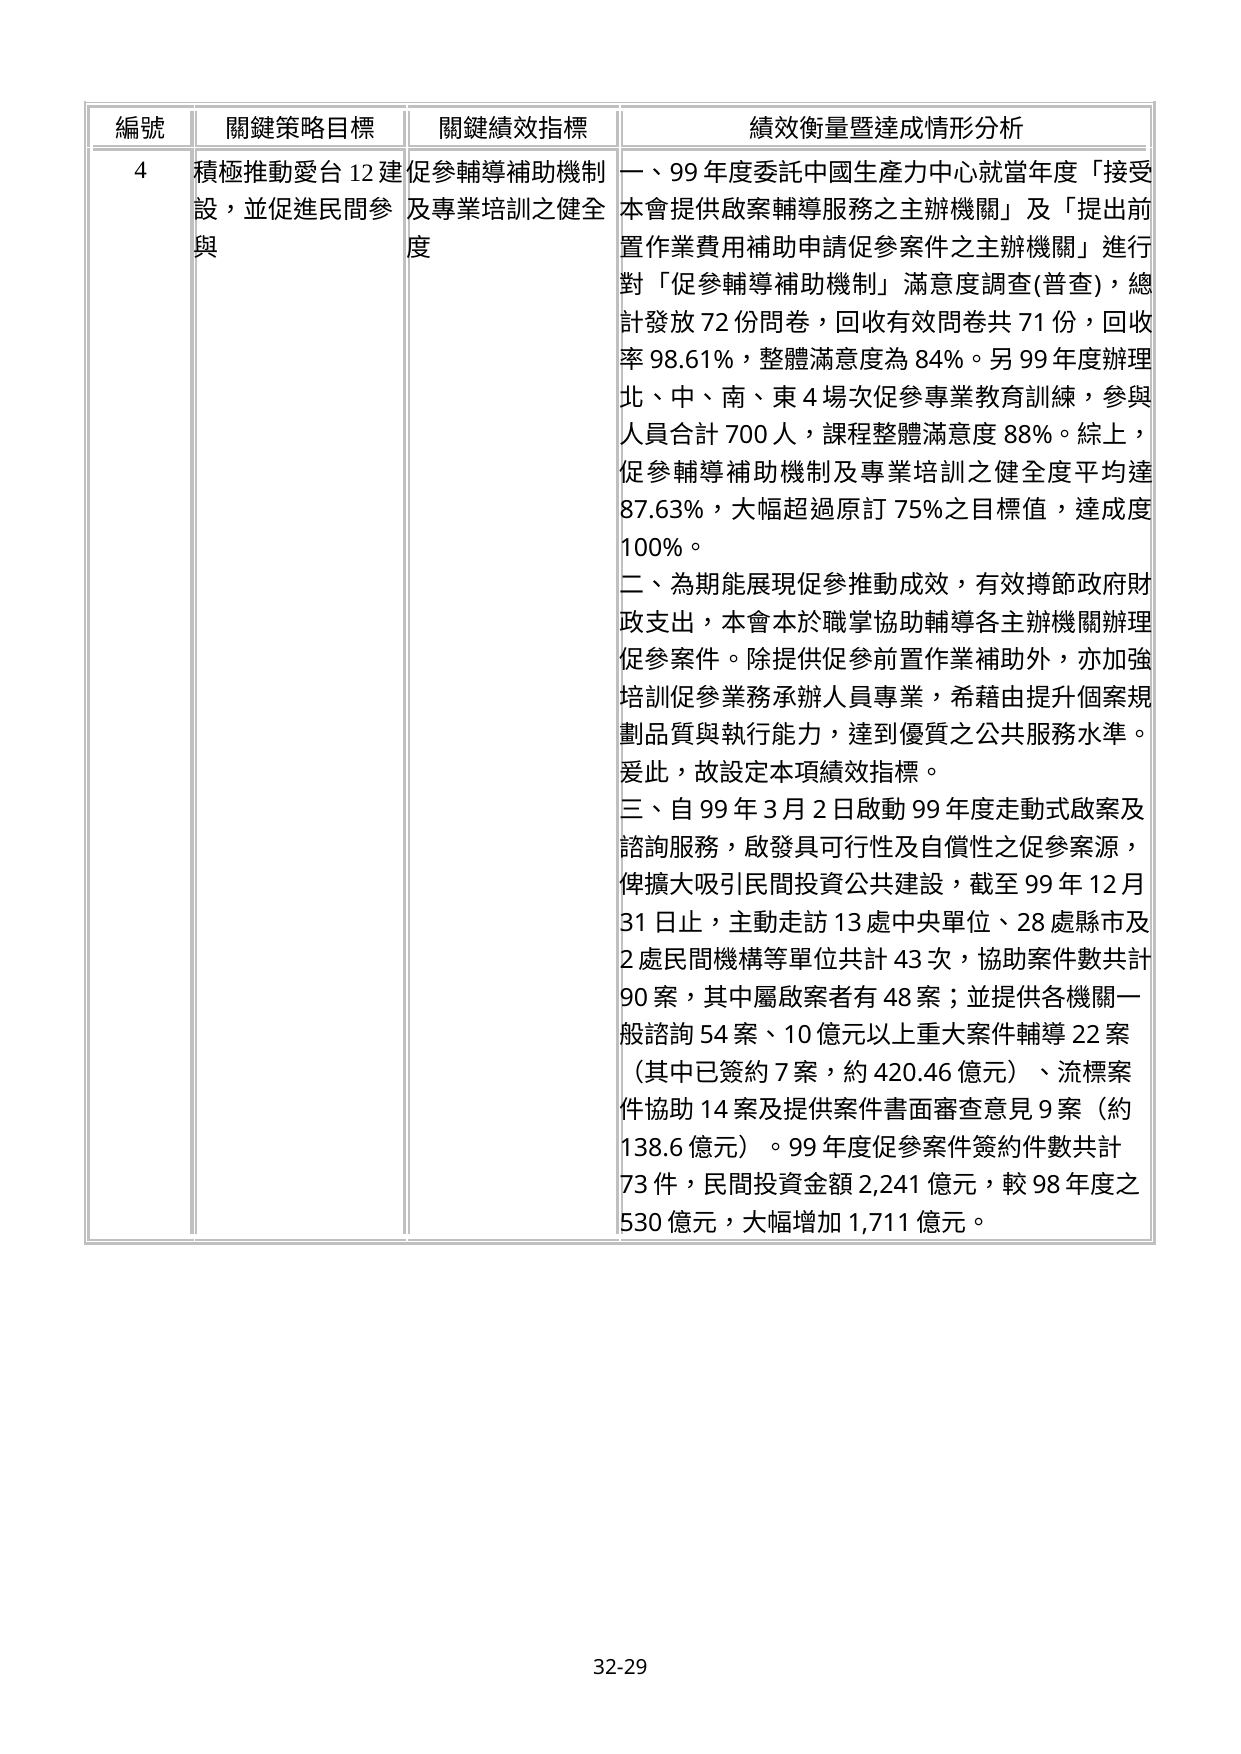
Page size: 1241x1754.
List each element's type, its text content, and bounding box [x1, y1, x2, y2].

table_header 績效衡量暨達成情形分析 [619, 103, 1153, 145]
table_header 關鍵績效指標 [406, 103, 619, 145]
table_header 編號 [90, 108, 193, 145]
table_header 關鍵策略目標 [194, 103, 406, 145]
table_cell 一、99年度委託中國生產力中心就當年度「接受本會提供啟案輔導服務之主辦機關」及「提出前置作業費用補助申請促參案件之主辦機關」進行對「促參輔導補助機制」滿意度調查(普查)，總計發放72份問卷，回收有效問卷共71份，回收率98.61%，整體滿意度為84%。另99年度辦理北、中、南、東4場次促參專業教育訓練，參與人員合計700人，課程整體滿意度88%。綜上，促參輔導補助機制及專業培訓之健全度平均達87.63%，大幅超過原訂75%之目標值，達成度100%。 二、為期能展現促參推動成效，有效撙節政府財政支出，本會本於職掌協助輔導各主辦機關辦理促參案件。除提供促參前置作業補助外，亦加強培訓促參業務承辦人員專業，希藉由提升個案規劃品質與執行能力，達到優質之公共服務水準。爰此，故設定本項績效指標。 三、自99年3月2日啟動99年度走動式啟案及諮詢服務，啟發具可行性及自償性之促參案源，俾擴大吸引民間投資公共建設，截至99年12月31日止，主動走訪13處中央單位、28處縣市及2處民間機構等單位共計43次，協助案件數共計90案，其中屬啟案者有48案；並提供各機關一般諮詢54案、10億元以上重大案件輔導22案（其中已簽約7案，約420.46億元）、流標案件協助14案及提供案件書面審查意見9案（約138.6億元）。99年度促參案件簽約件數共計73件，民間投資金額2,241億元，較98年度之530億元，大幅增加1,711億元。 [619, 145, 1153, 1239]
table_cell 積極推動愛台12建設，並促進民間參與 [194, 151, 406, 1239]
table_cell 促參輔導補助機制及專業培訓之健全度 [406, 145, 619, 1239]
table_cell 4 [87, 145, 193, 1239]
